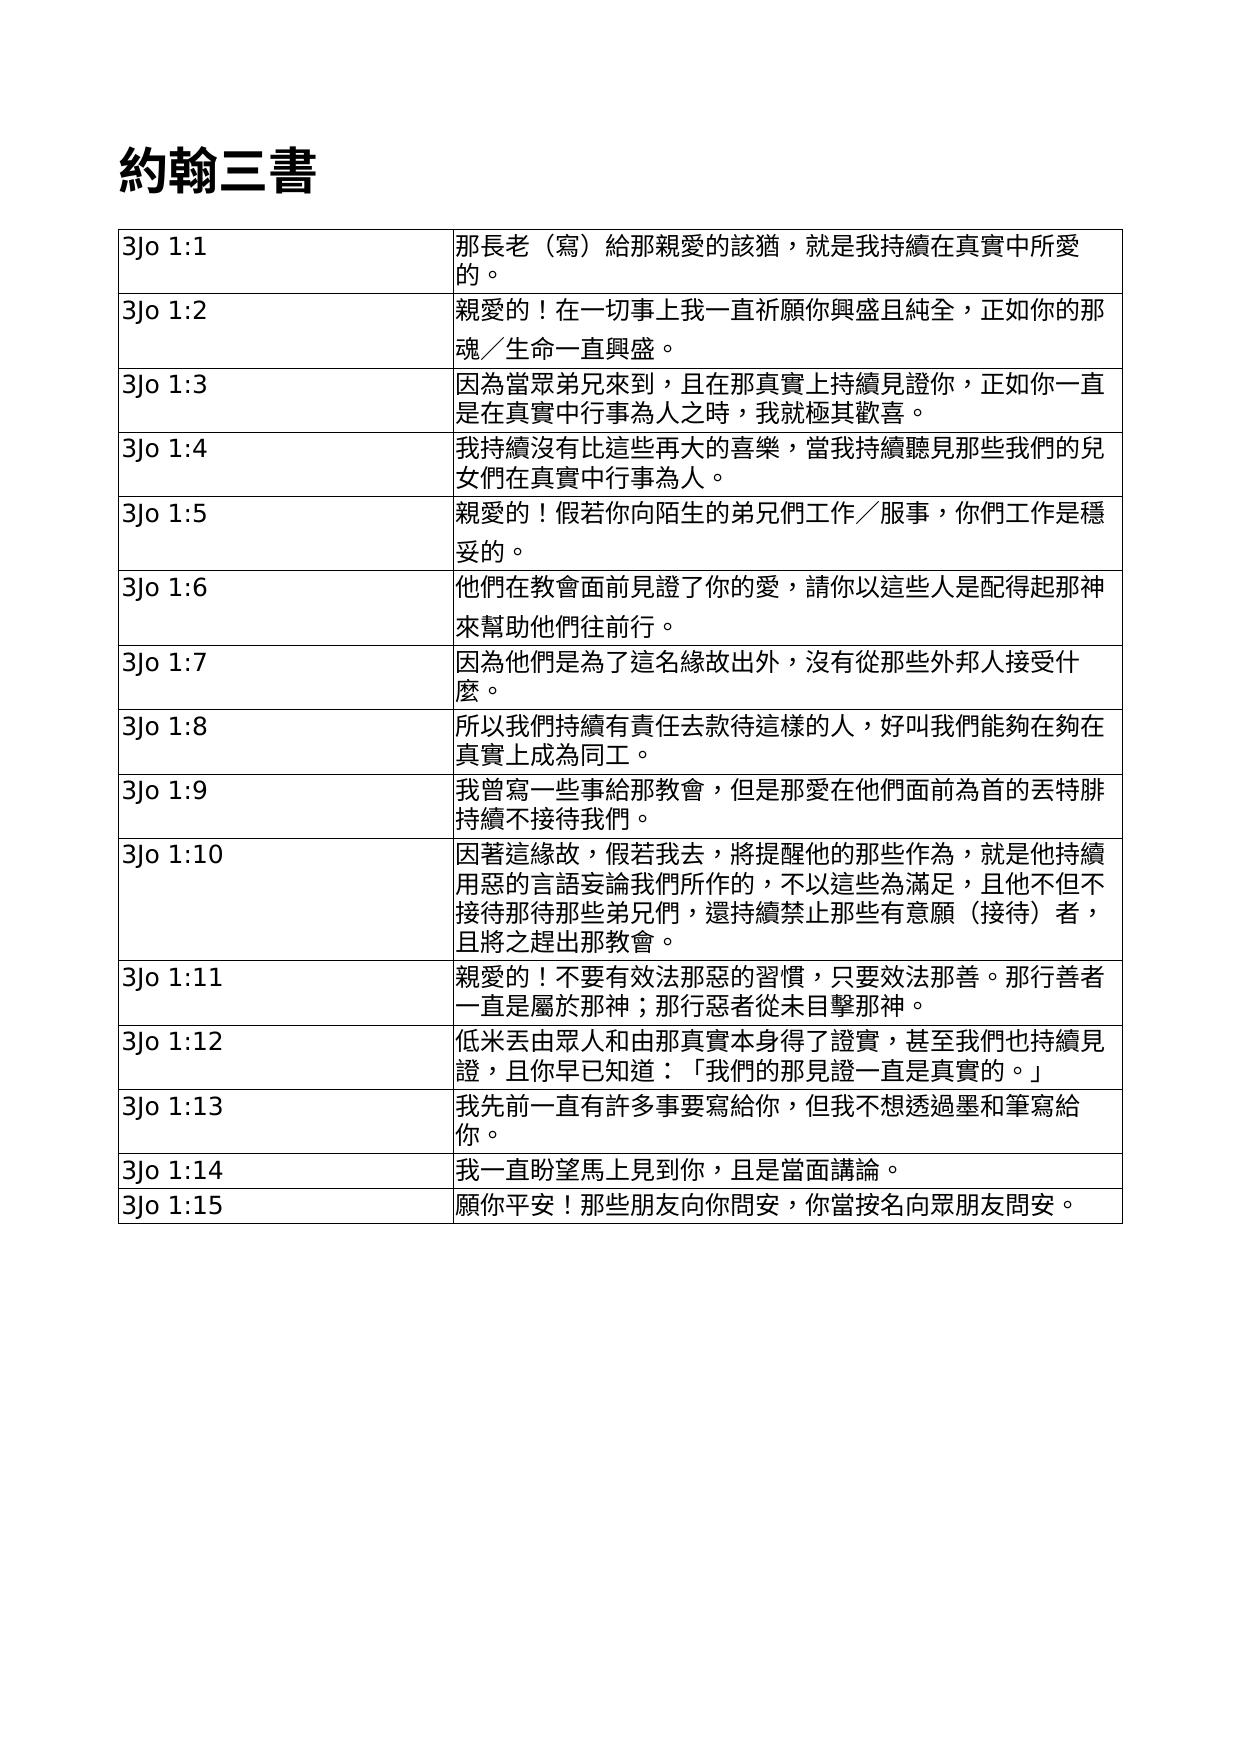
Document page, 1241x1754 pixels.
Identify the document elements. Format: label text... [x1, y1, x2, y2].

table_cell 我持續沒有比這些再大的喜樂，當我持續聽見那些我們的兒女們在真實中行事為人。 [454, 433, 1122, 496]
table_cell 我曾寫一些事給那教會，但是那愛在他們面前為首的丟特腓持續不接待我們。 [454, 775, 1122, 838]
table_cell 親愛的！不要有效法那惡的習慣，只要效法那善。那行善者一直是屬於那神；那行惡者從未目擊那神。 [454, 961, 1122, 1024]
table_cell 我先前一直有許多事要寫給你，但我不想透過墨和筆寫給你。 [454, 1090, 1122, 1153]
table_cell 願你平安！那些朋友向你問安，你當按名向眾朋友問安。 [454, 1189, 1122, 1223]
table_cell 3Jo 1:9 [119, 775, 453, 838]
table_cell 因為當眾弟兄來到，且在那真實上持續見證你，正如你一直是在真實中行事為人之時，我就極其歡喜。 [454, 369, 1122, 432]
table_cell 3Jo 1:10 [119, 839, 453, 960]
table_cell 3Jo 1:8 [119, 710, 453, 773]
table_cell 3Jo 1:15 [119, 1189, 453, 1223]
table_cell 3Jo 1:6 [119, 571, 453, 645]
table_cell 3Jo 1:7 [119, 646, 453, 709]
table_cell 3Jo 1:11 [119, 961, 453, 1024]
table_cell 低米丟由眾人和由那真實本身得了證實，甚至我們也持續見證，且你早已知道：「我們的那見證一直是真實的。」 [454, 1026, 1122, 1089]
table_header 那長老（寫）給那親愛的該猶，就是我持續在真實中所愛的。 [454, 230, 1122, 293]
table_cell 所以我們持續有責任去款待這樣的人，好叫我們能夠在夠在真實上成為同工。 [454, 710, 1122, 773]
table_cell 我一直盼望馬上見到你，且是當面講論。 [454, 1154, 1122, 1188]
table_cell 3Jo 1:12 [119, 1026, 453, 1089]
table_cell 3Jo 1:13 [119, 1090, 453, 1153]
table_cell 親愛的！假若你向陌生的弟兄們工作／服事，你們工作是穩妥的。 [454, 497, 1122, 570]
table_cell 3Jo 1:3 [119, 369, 453, 432]
table_cell 因為他們是為了這名緣故出外，沒有從那些外邦人接受什麼。 [454, 646, 1122, 709]
table_cell 他們在教會面前見證了你的愛，請你以這些人是配得起那神來幫助他們往前行。 [454, 571, 1122, 645]
subtitle 約翰三書 [118, 143, 1122, 201]
table_cell 親愛的！在一切事上我一直祈願你興盛且純全，正如你的那魂／生命一直興盛。 [454, 294, 1122, 367]
table_cell 3Jo 1:2 [119, 294, 453, 367]
table_cell 3Jo 1:5 [119, 497, 453, 570]
table_cell 3Jo 1:4 [119, 433, 453, 496]
table_cell 3Jo 1:14 [119, 1154, 453, 1188]
table_cell 因著這緣故，假若我去，將提醒他的那些作為，就是他持續用惡的言語妄論我們所作的，不以這些為滿足，且他不但不接待那待那些弟兄們，還持續禁止那些有意願（接待）者，且將之趕出那教會。 [454, 839, 1122, 960]
table_header 3Jo 1:1 [119, 230, 453, 293]
